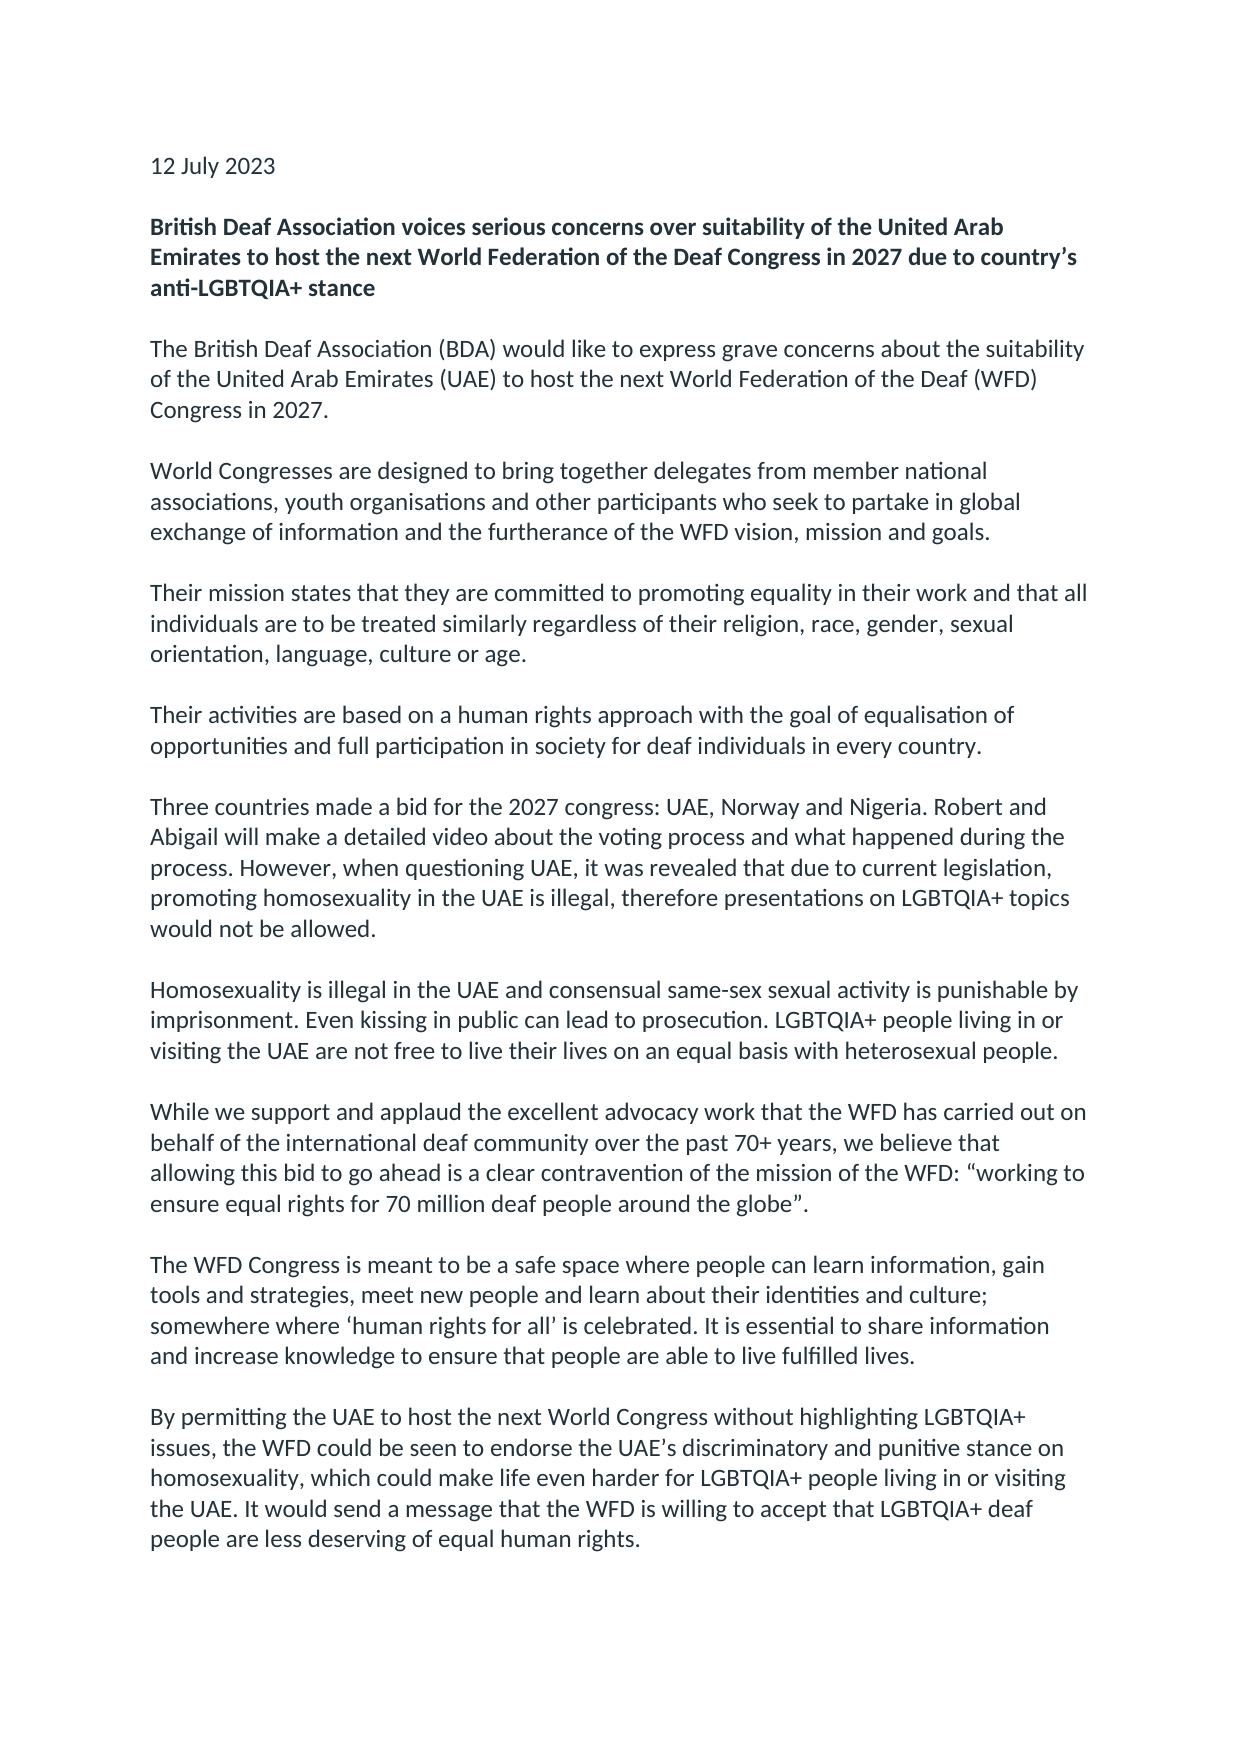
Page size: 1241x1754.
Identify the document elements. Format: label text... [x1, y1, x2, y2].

text The British Deaf Association (BDA) would like to express grave concerns about the suitability of the United Arab Emirates (UAE) to host the next World Federation of the Deaf (WFD) Congress in 2027. [150, 333, 1090, 425]
text imprisonment. Even kissing in public can lead to prosecution. LGBTQIA+ people living in or visiting the UAE are not free to live their lives on an equal basis with heterosexual people. [150, 1004, 1090, 1066]
text Their activities are based on a human rights approach with the goal of equalisation of opportunities and full participation in society for deaf individuals in every country. [150, 699, 1090, 760]
text By permitting the UAE to host the next World Congress without highlighting LGBTQIA+ issues, the WFD could be seen to endorse the UAE’s discriminatory and punitive stance on homosexuality, which could make life even harder for LGBTQIA+ people living in or visiting the UAE. It would send a message that the WFD is willing to accept that LGBTQIA+ deaf people are less deserving of equal human rights. [150, 1401, 1090, 1554]
text The WFD Congress is meant to be a safe space where people can learn information, gain tools and strategies, meet new people and learn about their identities and culture; somewhere where ‘human rights for all’ is celebrated. It is essential to share information and increase knowledge to ensure that people are able to live fulfilled lives. [150, 1249, 1090, 1371]
text Their mission states that they are committed to promoting equality in their work and that all individuals are to be treated similarly regardless of their religion, race, gender, sexual orientation, language, culture or age. [150, 577, 1090, 669]
text World Congresses are designed to bring together delegates from member national associations, youth organisations and other participants who seek to partake in global exchange of information and the furtherance of the WFD vision, mission and goals. [150, 455, 1090, 547]
text 12 July 2023 [150, 150, 1090, 181]
text While we support and applaud the excellent advocacy work that the WFD has carried out on behalf of the international deaf community over the past 70+ years, we believe that allowing this bid to go ahead is a clear contravention of the mission of the WFD: “working to ensure equal rights for 70 million deaf people around the globe”. [150, 1096, 1090, 1218]
text British Deaf Association voices serious concerns over suitability of the United Arab Emirates to host the next World Federation of the Deaf Congress in 2027 due to country’s anti-LGBTQIA+ stance [150, 211, 1090, 303]
text Homosexuality is illegal in the UAE and consensual same-sex sexual activity is punishable by [150, 974, 1090, 1004]
text Three countries made a bid for the 2027 congress: UAE, Norway and Nigeria. Robert and Abigail will make a detailed video about the voting process and what happened during the process. However, when questioning UAE, it was revealed that due to current legislation, promoting homosexuality in the UAE is illegal, therefore presentations on LGBTQIA+ topics would not be allowed. [150, 791, 1090, 943]
